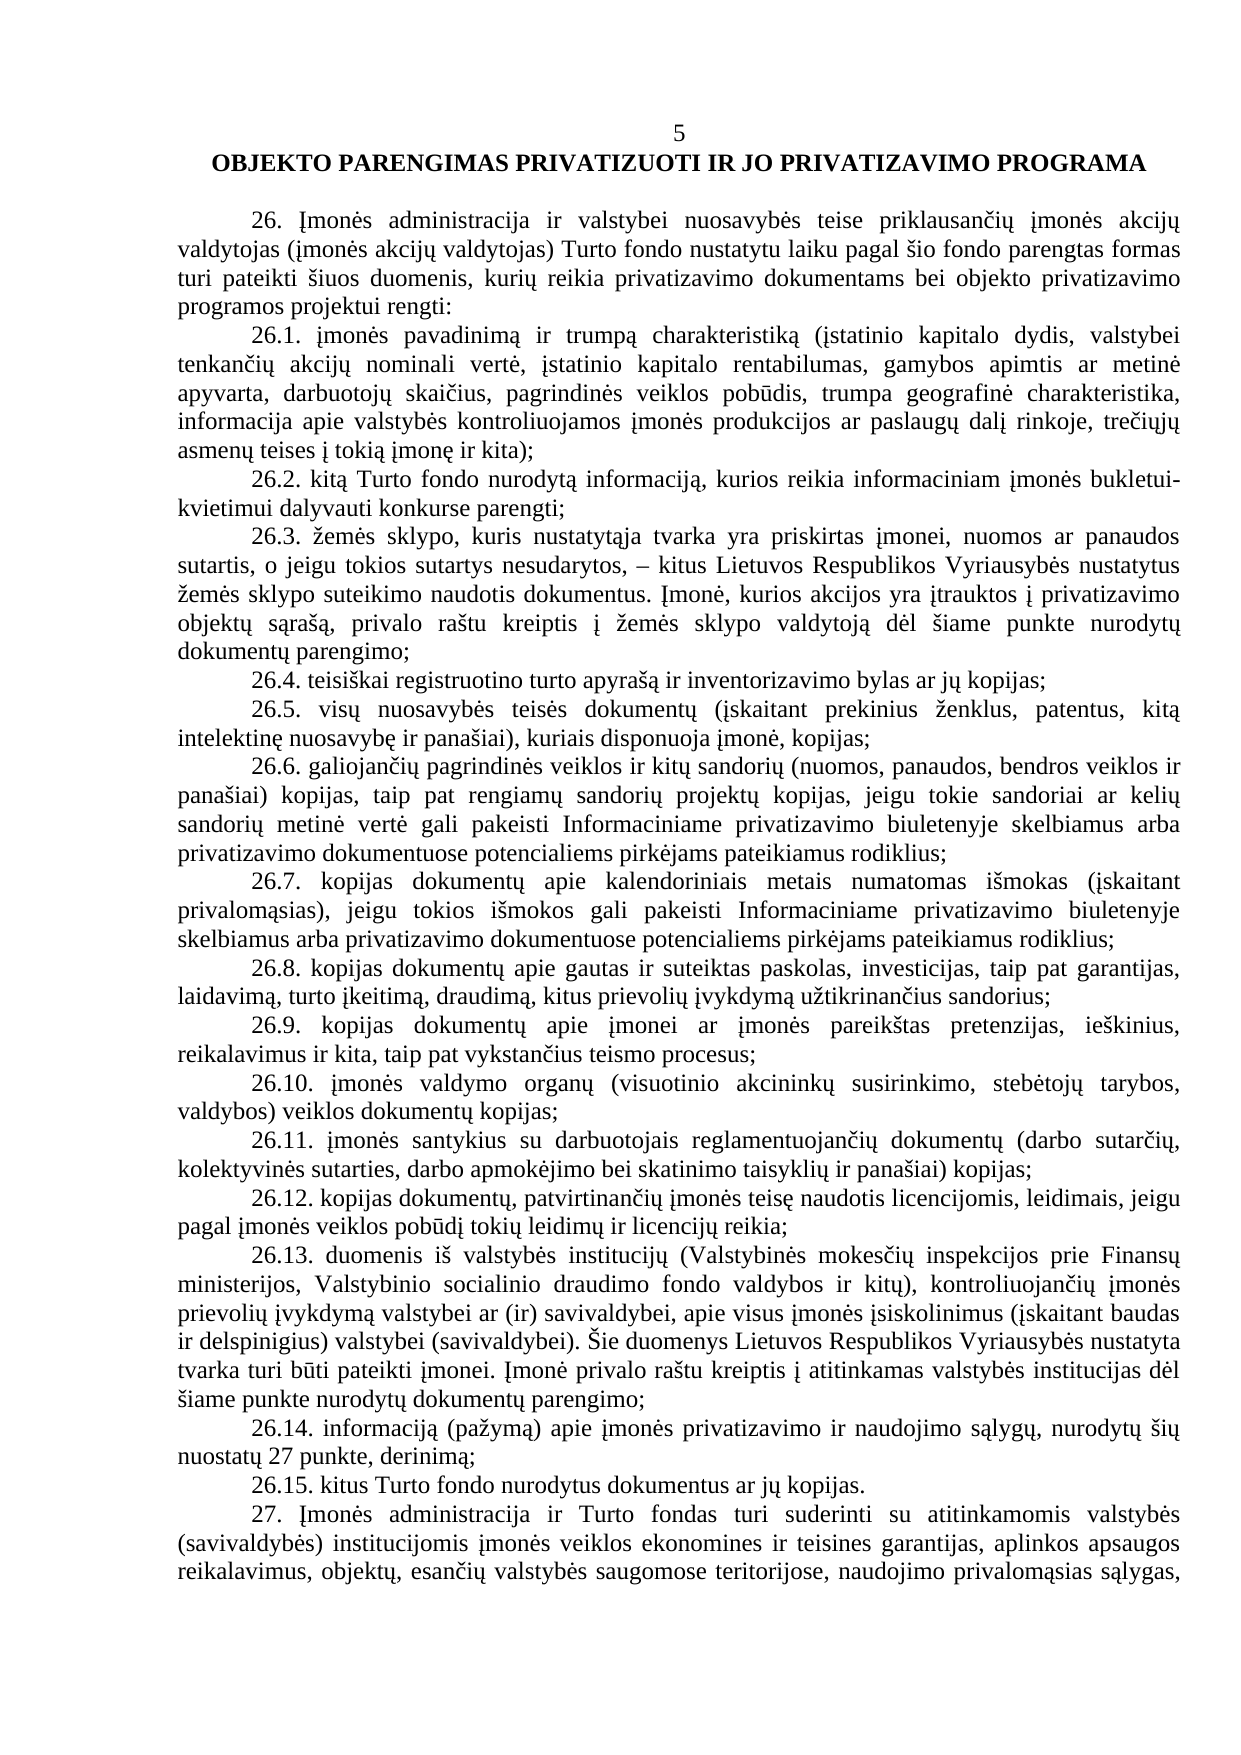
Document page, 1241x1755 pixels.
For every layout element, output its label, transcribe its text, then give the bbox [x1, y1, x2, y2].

text 26.11. įmonės santykius su darbuotojais reglamentuojančių dokumentų (darbo sutarčių, kolektyvinės sutarties, darbo apmokėjimo bei skatinimo taisyklių ir panašiai) kopijas; [177, 1125, 1181, 1183]
text 26.14. informaciją (pažymą) apie įmonės privatizavimo ir naudojimo sąlygų, nurodytų šių nuostatų 27 punkte, derinimą; [177, 1413, 1181, 1470]
text 26.1. įmonės pavadinimą ir trumpą charakteristiką (įstatinio kapitalo dydis, valstybei tenkančių akcijų nominali vertė, įstatinio kapitalo rentabilumas, gamybos apimtis ar metinė apyvarta, darbuotojų skaičius, pagrindinės veiklos pobūdis, trumpa geografinė charakteristika, informacija apie valstybės kontroliuojamos įmonės produkcijos ar paslaugų dalį rinkoje, trečiųjų asmenų teises į tokią įmonę ir kita); [177, 320, 1181, 464]
text 26.10. įmonės valdymo organų (visuotinio akcininkų susirinkimo, stebėtojų tarybos, valdybos) veiklos dokumentų kopijas; [177, 1068, 1181, 1125]
text 26.5. visų nuosavybės teisės dokumentų (įskaitant prekinius ženklus, patentus, kitą intelektinę nuosavybę ir panašiai), kuriais disponuoja įmonė, kopijas; [177, 694, 1181, 751]
text 26. Įmonės administracija ir valstybei nuosavybės teise priklausančių įmonės akcijų valdytojas (įmonės akcijų valdytojas) Turto fondo nustatytu laiku pagal šio fondo parengtas formas turi pateikti šiuos duomenis, kurių reikia privatizavimo dokumentams bei objekto privatizavimo programos projektui rengti: [177, 205, 1181, 320]
text 26.13. duomenis iš valstybės institucijų (Valstybinės mokesčių inspekcijos prie Finansų ministerijos, Valstybinio socialinio draudimo fondo valdybos ir kitų), kontroliuojančių įmonės prievolių įvykdymą valstybei ar (ir) savivaldybei, apie visus įmonės įsiskolinimus (įskaitant baudas ir delspinigius) valstybei (savivaldybei). Šie duomenys Lietuvos Respublikos Vyriausybės nustatyta tvarka turi būti pateikti įmonei. Įmonė privalo raštu kreiptis į atitinkamas valstybės institucijas dėl šiame punkte nurodytų dokumentų parengimo; [177, 1240, 1181, 1413]
text 26.2. kitą Turto fondo nurodytą informaciją, kurios reikia informaciniam įmonės bukletui-kvietimui dalyvauti konkurse parengti; [177, 464, 1181, 521]
text 26.3. žemės sklypo, kuris nustatytąja tvarka yra priskirtas įmonei, nuomos ar panaudos sutartis, o jeigu tokios sutartys nesudarytos, – kitus Lietuvos Respublikos Vyriausybės nustatytus žemės sklypo suteikimo naudotis dokumentus. Įmonė, kurios akcijos yra įtrauktos į privatizavimo objektų sąrašą, privalo raštu kreiptis į žemės sklypo valdytoją dėl šiame punkte nurodytų dokumentų parengimo; [177, 521, 1181, 665]
text OBJEKTO PARENGIMAS PRIVATIZUOTI IR JO PRIVATIZAVIMO PROGRAMA [177, 148, 1181, 176]
text 26.12. kopijas dokumentų, patvirtinančių įmonės teisę naudotis licencijomis, leidimais, jeigu pagal įmonės veiklos pobūdį tokių leidimų ir licencijų reikia; [177, 1183, 1181, 1240]
text 26.9. kopijas dokumentų apie įmonei ar įmonės pareikštas pretenzijas, ieškinius, reikalavimus ir kita, taip pat vykstančius teismo procesus; [177, 1010, 1181, 1068]
text 26.8. kopijas dokumentų apie gautas ir suteiktas paskolas, investicijas, taip pat garantijas, laidavimą, turto įkeitimą, draudimą, kitus prievolių įvykdymą užtikrinančius sandorius; [177, 953, 1181, 1010]
text 26.15. kitus Turto fondo nurodytus dokumentus ar jų kopijas. [177, 1470, 1181, 1499]
text 26.6. galiojančių pagrindinės veiklos ir kitų sandorių (nuomos, panaudos, bendros veiklos ir panašiai) kopijas, taip pat rengiamų sandorių projektų kopijas, jeigu tokie sandoriai ar kelių sandorių metinė vertė gali pakeisti Informaciniame privatizavimo biuletenyje skelbiamus arba privatizavimo dokumentuose potencialiems pirkėjams pateikiamus rodiklius; [177, 751, 1181, 866]
text 27. Įmonės administracija ir Turto fondas turi suderinti su atitinkamomis valstybės (savivaldybės) institucijomis įmonės veiklos ekonomines ir teisines garantijas, aplinkos apsaugos reikalavimus, objektų, esančių valstybės saugomose teritorijose, naudojimo privalomąsias sąlygas, [177, 1499, 1181, 1585]
text 26.4. teisiškai registruotino turto apyrašą ir inventorizavimo bylas ar jų kopijas; [177, 665, 1181, 694]
text 26.7. kopijas dokumentų apie kalendoriniais metais numatomas išmokas (įskaitant privalomąsias), jeigu tokios išmokos gali pakeisti Informaciniame privatizavimo biuletenyje skelbiamus arba privatizavimo dokumentuose potencialiems pirkėjams pateikiamus rodiklius; [177, 866, 1181, 953]
